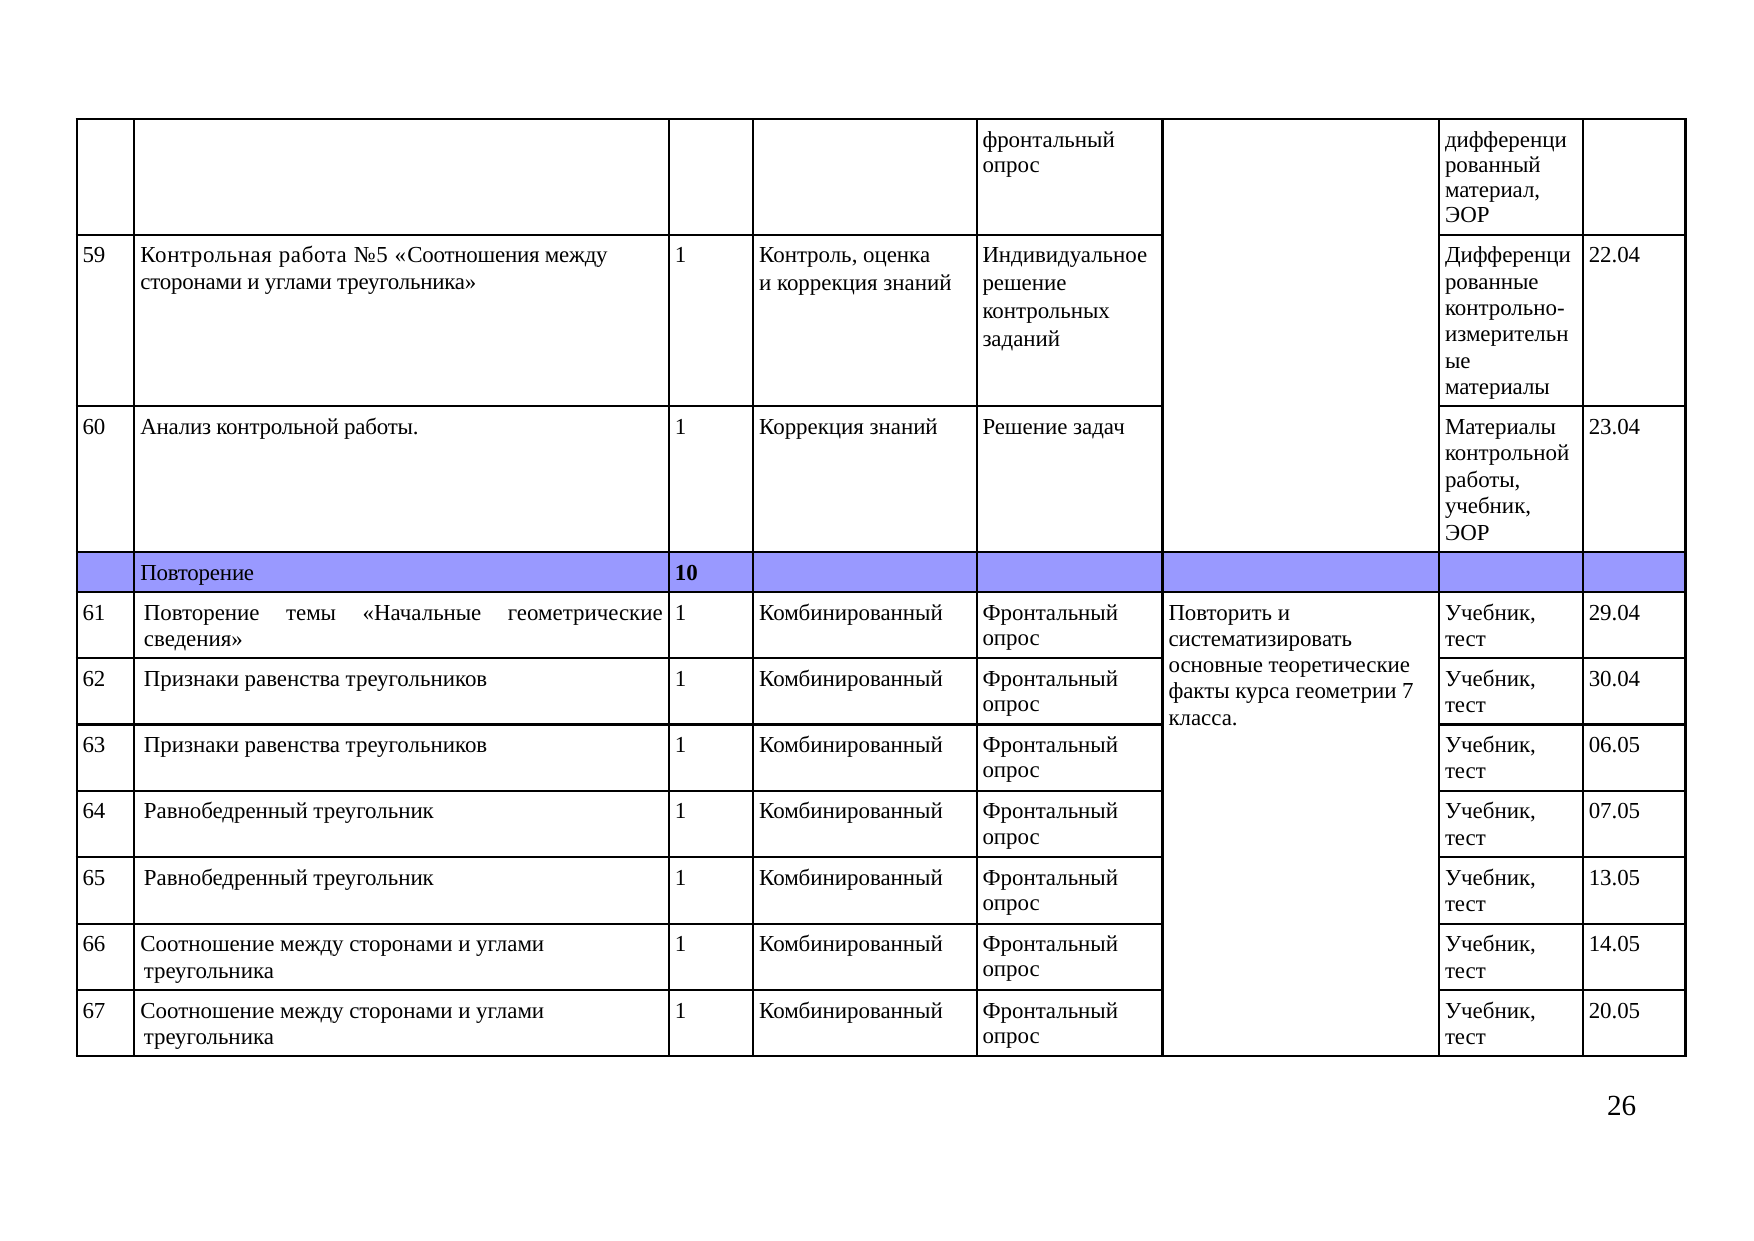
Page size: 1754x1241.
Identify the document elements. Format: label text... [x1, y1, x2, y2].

table_cell [78, 991, 133, 1055]
table_cell 1 [670, 991, 752, 1055]
table_cell дифференцированный материал, ЭОР [1440, 120, 1582, 233]
table_cell Повторить и систематизировать основные теоретические факты курса геометрии 7 класса. [1164, 593, 1438, 1055]
table_cell Комбинированный [754, 659, 976, 723]
table_cell [78, 553, 133, 591]
table_cell 13.05 [1584, 858, 1684, 922]
table_cell Дифференцированные контрольно-измерительные материалы [1440, 236, 1582, 405]
table_cell 1 [670, 858, 752, 922]
table_cell Комбинированный [754, 925, 976, 989]
table_cell [78, 792, 133, 856]
table_cell Равнобедренный треугольник [135, 792, 668, 856]
table_cell 1 [670, 593, 752, 657]
table_cell [78, 858, 133, 922]
table_cell 1 [670, 659, 752, 723]
table_cell Контроль, оценка и коррекция знаний [754, 236, 976, 405]
table_cell Учебник, тест [1440, 925, 1582, 989]
table_cell фронтальный опрос [978, 120, 1161, 233]
table_cell [78, 407, 133, 551]
table_cell [1584, 553, 1684, 591]
table_cell [78, 593, 133, 657]
table_cell 20.05 [1584, 991, 1684, 1055]
table_cell [78, 659, 133, 723]
table_cell Учебник, тест [1440, 659, 1582, 723]
table_cell [1440, 553, 1582, 591]
table_cell Фронтальный опрос [978, 593, 1161, 657]
table_cell Комбинированный [754, 991, 976, 1055]
table_cell Материалы контрольной работы, учебник, ЭОР [1440, 407, 1582, 551]
table_cell 30.04 [1584, 659, 1684, 723]
table_cell 14.05 [1584, 925, 1684, 989]
table_cell Признаки равенства треугольников [135, 726, 668, 790]
table_cell Комбинированный [754, 593, 976, 657]
table_cell Равнобедренный треугольник [135, 858, 668, 922]
table_cell Фронтальный опрос [978, 991, 1161, 1055]
table_cell Фронтальный опрос [978, 858, 1161, 922]
table_cell Признаки равенства треугольников [135, 659, 668, 723]
table_cell Учебник, тест [1440, 593, 1582, 657]
table_cell 23.04 [1584, 407, 1684, 551]
table_cell Комбинированный [754, 726, 976, 790]
table_cell [670, 120, 752, 233]
table_cell 1 [670, 726, 752, 790]
table_cell [1584, 120, 1684, 233]
table_cell Повторение [135, 553, 668, 591]
table_cell [78, 726, 133, 790]
table_cell 10 [670, 553, 752, 591]
table_cell [1164, 553, 1438, 591]
table_cell Фронтальный опрос [978, 726, 1161, 790]
table_cell 06.05 [1584, 726, 1684, 790]
table_cell Учебник, тест [1440, 991, 1582, 1055]
table_cell Учебник, тест [1440, 858, 1582, 922]
table_cell Анализ контрольной работы. [135, 407, 668, 551]
table_cell Учебник, тест [1440, 792, 1582, 856]
table_cell Фронтальный опрос [978, 792, 1161, 856]
table_cell 29.04 [1584, 593, 1684, 657]
table_cell [78, 925, 133, 989]
table_cell 07.05 [1584, 792, 1684, 856]
table_cell Соотношение между сторонами и углами треугольника [135, 925, 668, 989]
table_cell [1164, 120, 1438, 551]
table_cell Фронтальный опрос [978, 925, 1161, 989]
table_cell [135, 120, 668, 233]
table_cell 1 [670, 407, 752, 551]
table_cell 1 [670, 236, 752, 405]
table_cell Комбинированный [754, 792, 976, 856]
table_cell [78, 120, 133, 233]
table_cell Индивидуальное решение контрольных заданий [978, 236, 1161, 405]
table_cell Комбинированный [754, 858, 976, 922]
table_cell Решение задач [978, 407, 1161, 551]
table_cell [978, 553, 1161, 591]
table_cell 1 [670, 925, 752, 989]
table_cell Коррекция знаний [754, 407, 976, 551]
table_cell [754, 553, 976, 591]
table_cell 22.04 [1584, 236, 1684, 405]
table_cell 1 [670, 792, 752, 856]
table_cell Контрольная работа №5 «Соотношения между сторонами и углами треугольника» [135, 236, 668, 405]
table_cell [754, 120, 976, 233]
table_cell Повторение темы «Начальные геометрические сведения» [135, 593, 668, 657]
table_cell [78, 236, 133, 405]
table_cell Соотношение между сторонами и углами треугольника [135, 991, 668, 1055]
table_cell Фронтальный опрос [978, 659, 1161, 723]
table_cell Учебник, тест [1440, 726, 1582, 790]
